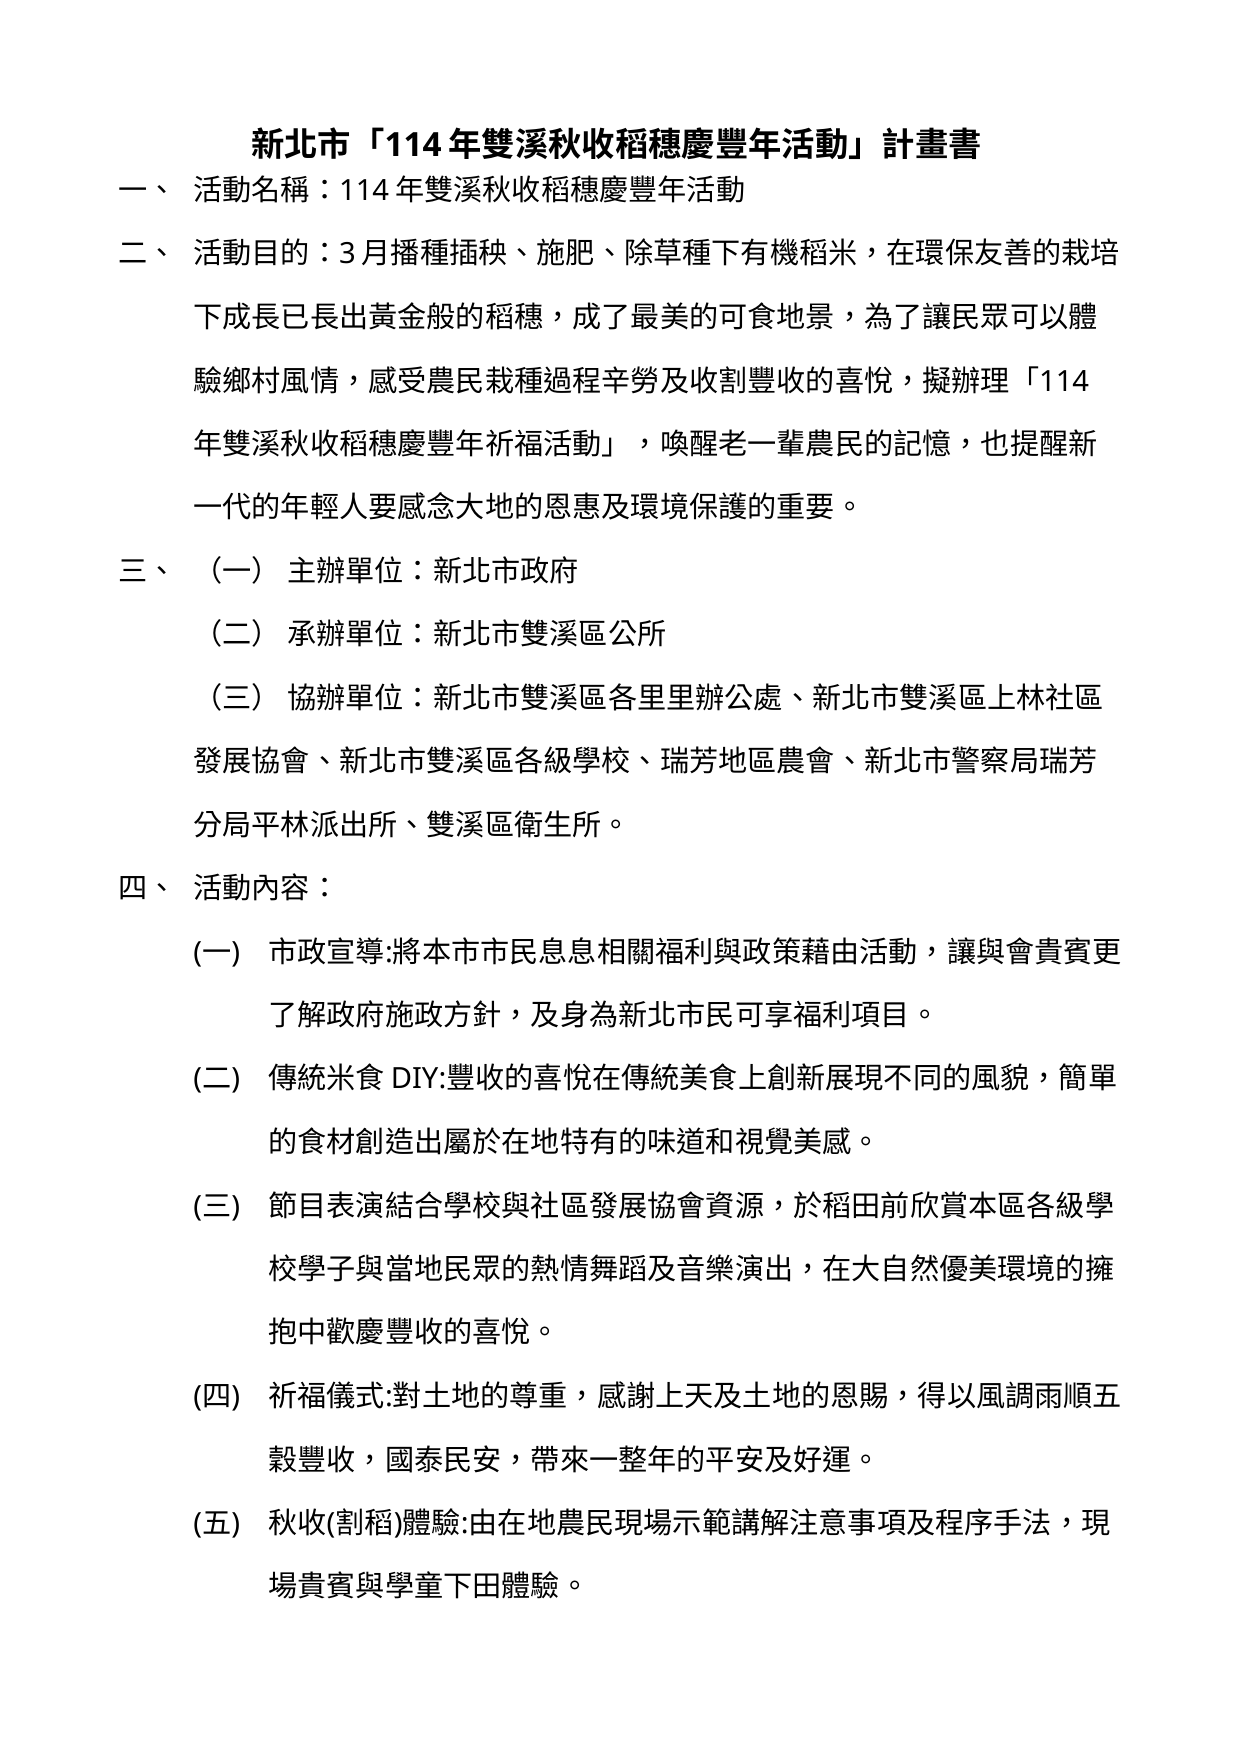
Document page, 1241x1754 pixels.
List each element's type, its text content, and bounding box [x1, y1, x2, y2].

list 祈福儀式:對土地的尊重，感謝上天及土地的恩賜，得以風調雨順五穀豐收，國泰民安，帶來一整年的平安及好運。 [193, 1372, 1122, 1478]
text （三） 協辦單位：新北市雙溪區各里里辦公處、新北市雙溪區上林社區發展協會、新北市雙溪區各級學校、瑞芳地區農會、新北市警察局瑞芳分局平林派出所、雙溪區衛生所。 [193, 674, 1122, 843]
text （二） 承辦單位：新北市雙溪區公所 [193, 611, 1122, 653]
list （一） 主辦單位：新北市政府 [118, 547, 1122, 590]
list 活動目的：3月播種插秧、施肥、除草種下有機稻米，在環保友善的栽培下成長已長出黃金般的稻穗，成了最美的可食地景，為了讓民眾可以體驗鄉村風情，感受農民栽種過程辛勞及收割豐收的喜悅，擬辦理「114年雙溪秋收稻穗慶豐年祈福活動」，喚醒老一輩農民的記憶，也提醒新一代的年輕人要感念大地的恩惠及環境保護的重要。 [118, 230, 1122, 526]
list 活動內容： [118, 865, 1122, 907]
list 市政宣導:將本市市民息息相關福利與政策藉由活動，讓與會貴賓更了解政府施政方針，及身為新北市民可享福利項目。 [193, 928, 1122, 1034]
text 新北市「114年雙溪秋收稻穗慶豐年活動」計畫書 [118, 118, 1122, 167]
list 秋收(割稻)體驗:由在地農民現場示範講解注意事項及程序手法，現場貴賓與學童下田體驗。 [193, 1499, 1122, 1605]
list 節目表演結合學校與社區發展協會資源，於稻田前欣賞本區各級學校學子與當地民眾的熱情舞蹈及音樂演出，在大自然優美環境的擁抱中歡慶豐收的喜悅。 [193, 1182, 1122, 1351]
list 傳統米食DIY:豐收的喜悅在傳統美食上創新展現不同的風貌，簡單的食材創造出屬於在地特有的味道和視覺美感。 [193, 1055, 1122, 1161]
list 活動名稱：114年雙溪秋收稻穗慶豐年活動 [118, 167, 1122, 209]
